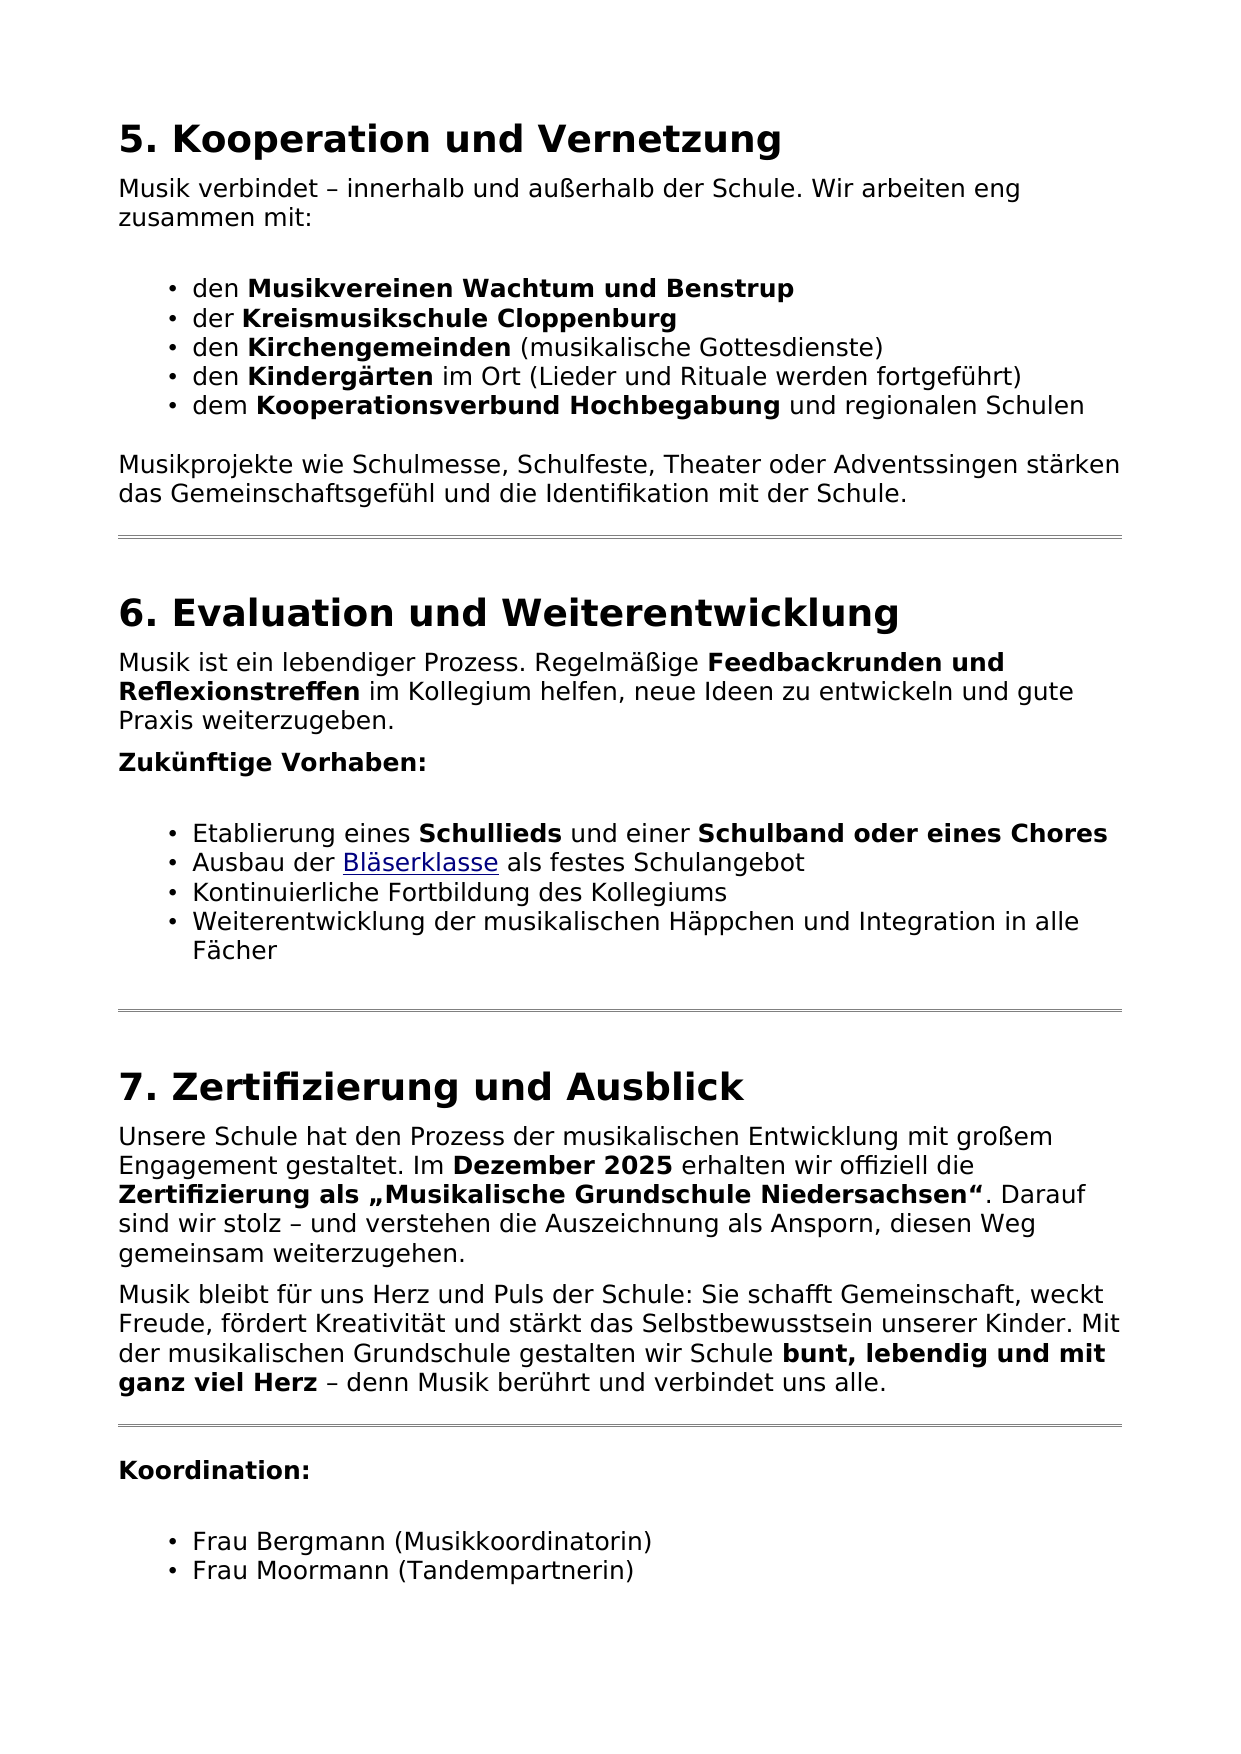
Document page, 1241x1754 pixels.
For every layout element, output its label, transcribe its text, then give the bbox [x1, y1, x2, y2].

text Musik verbindet – innerhalb und außerhalb der Schule. Wir arbeiten eng zusammen mit: [118, 174, 1122, 233]
subtitle 7. Zertifizierung und Ausblick [118, 1066, 1122, 1110]
list Frau Moormann (Tandempartnerin) [177, 1556, 1122, 1586]
text Musikprojekte wie Schulmesse, Schulfeste, Theater oder Adventssingen stärken das Gemeinschaftsgefühl und die Identifikation mit der Schule. [118, 450, 1122, 508]
list Weiterentwicklung der musikalischen Häppchen und Integration in alle Fächer [177, 907, 1122, 965]
list den Kindergärten im Ort (Lieder und Rituale werden fortgeführt) [177, 362, 1122, 391]
list Etablierung eines Schullieds und einer Schulband oder eines Chores [177, 819, 1122, 848]
text Koordination: [118, 1456, 1122, 1485]
subtitle 5. Kooperation und Vernetzung [118, 118, 1122, 162]
text Unsere Schule hat den Prozess der musikalischen Entwicklung mit großem Engagement gestaltet. Im Dezember 2025 erhalten wir offiziell die Zertifizierung als „Musikalische Grundschule Niedersachsen“. Darauf sind wir stolz – und verstehen die Auszeichnung als Ansporn, diesen Weg gemeinsam weiterzugehen. [118, 1122, 1122, 1268]
text Zukünftige Vorhaben: [118, 748, 1122, 777]
list den Kirchengemeinden (musikalische Gottesdienste) [177, 333, 1122, 362]
list dem Kooperationsverbund Hochbegabung und regionalen Schulen [177, 391, 1122, 420]
list Ausbau der Bläserklasse als festes Schulangebot [177, 848, 1122, 878]
list Frau Bergmann (Musikkoordinatorin) [177, 1527, 1122, 1556]
list den Musikvereinen Wachtum und Benstrup [177, 274, 1122, 304]
text Musik bleibt für uns Herz und Puls der Schule: Sie schafft Gemeinschaft, weckt Freude, fördert Kreativität und stärkt das Selbstbewusstsein unserer Kinder. Mit der musikalischen Grundschule gestalten wir Schule bunt, lebendig und mit ganz viel Herz – denn Musik berührt und verbindet uns alle. [118, 1281, 1122, 1397]
list Kontinuierliche Fortbildung des Kollegiums [177, 878, 1122, 907]
list der Kreismusikschule Cloppenburg [177, 304, 1122, 333]
subtitle 6. Evaluation und Weiterentwicklung [118, 592, 1122, 636]
text Musik ist ein lebendiger Prozess. Regelmäßige Feedbackrunden und Reflexionstreffen im Kollegium helfen, neue Ideen zu entwickeln und gute Praxis weiterzugeben. [118, 648, 1122, 736]
